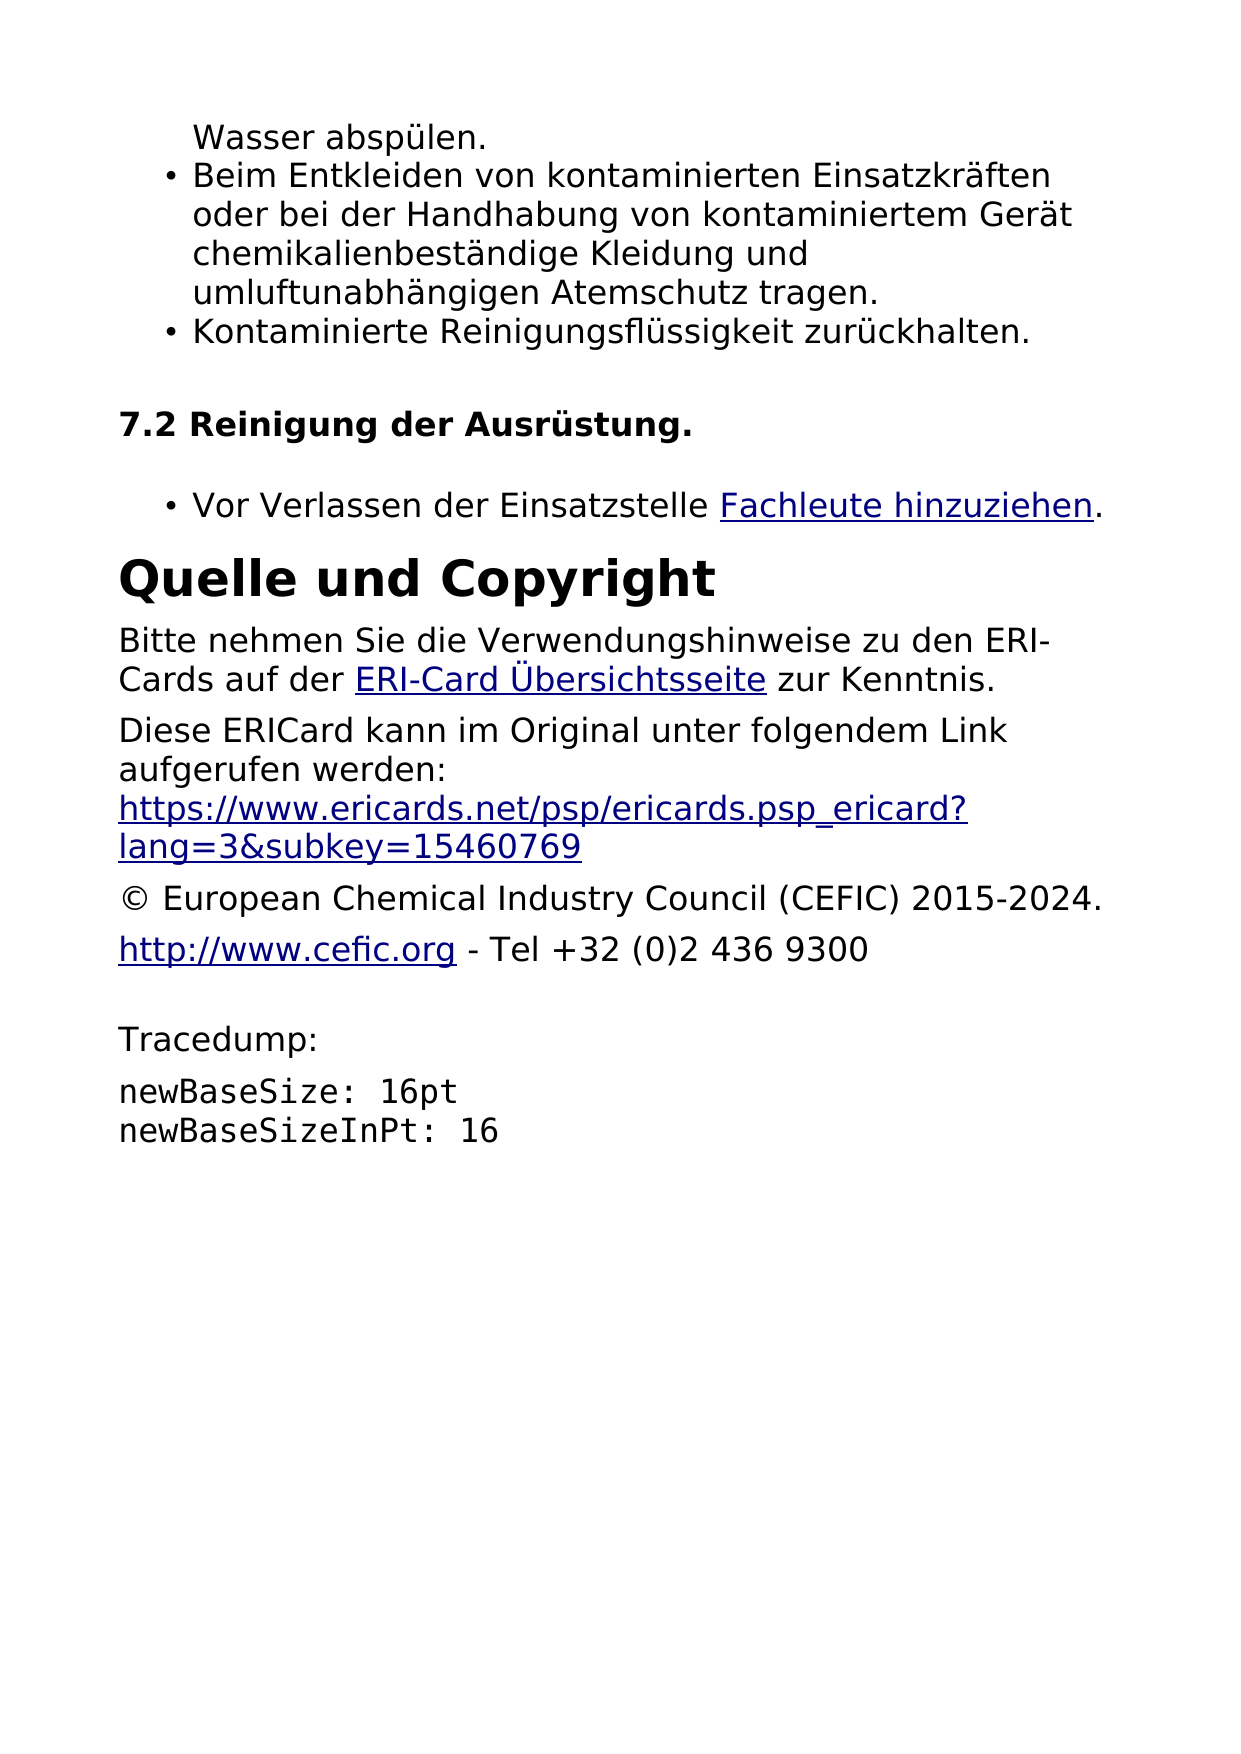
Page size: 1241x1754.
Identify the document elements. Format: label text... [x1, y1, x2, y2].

text Tracedump: [118, 982, 1122, 1060]
list Wasser abspülen. [177, 118, 1122, 157]
text http://www.cefic.org - Tel +32 (0)2 436 9300 [118, 931, 1122, 969]
text Bitte nehmen Sie die Verwendungshinweise zu den ERI-Cards auf der ERI-Card Übersichtsseite zur Kenntnis. [118, 621, 1122, 699]
text Diese ERICard kann im Original unter folgendem Link aufgerufen werden: https://www.ericards.net/psp/ericards.psp_ericard?lang=3&subkey=15460769 [118, 711, 1122, 867]
text © European Chemical Industry Council (CEFIC) 2015-2024. [118, 879, 1122, 918]
list Vor Verlassen der Einsatzstelle Fachleute hinzuziehen. [177, 487, 1122, 525]
subtitle 7.2 Reinigung der Ausrüstung. [118, 406, 1122, 444]
list Kontaminierte Reinigungsflüssigkeit zurückhalten. [177, 312, 1122, 351]
subtitle Quelle und Copyright [118, 550, 1122, 609]
text newBaseSize: 16pt newBaseSizeInPt: 16 [118, 1072, 1122, 1150]
list Beim Entkleiden von kontaminierten Einsatzkräften oder bei der Handhabung von kontaminiertem Gerät chemikalienbeständige Kleidung und umluftunabhängigen Atemschutz tragen. [177, 157, 1122, 312]
